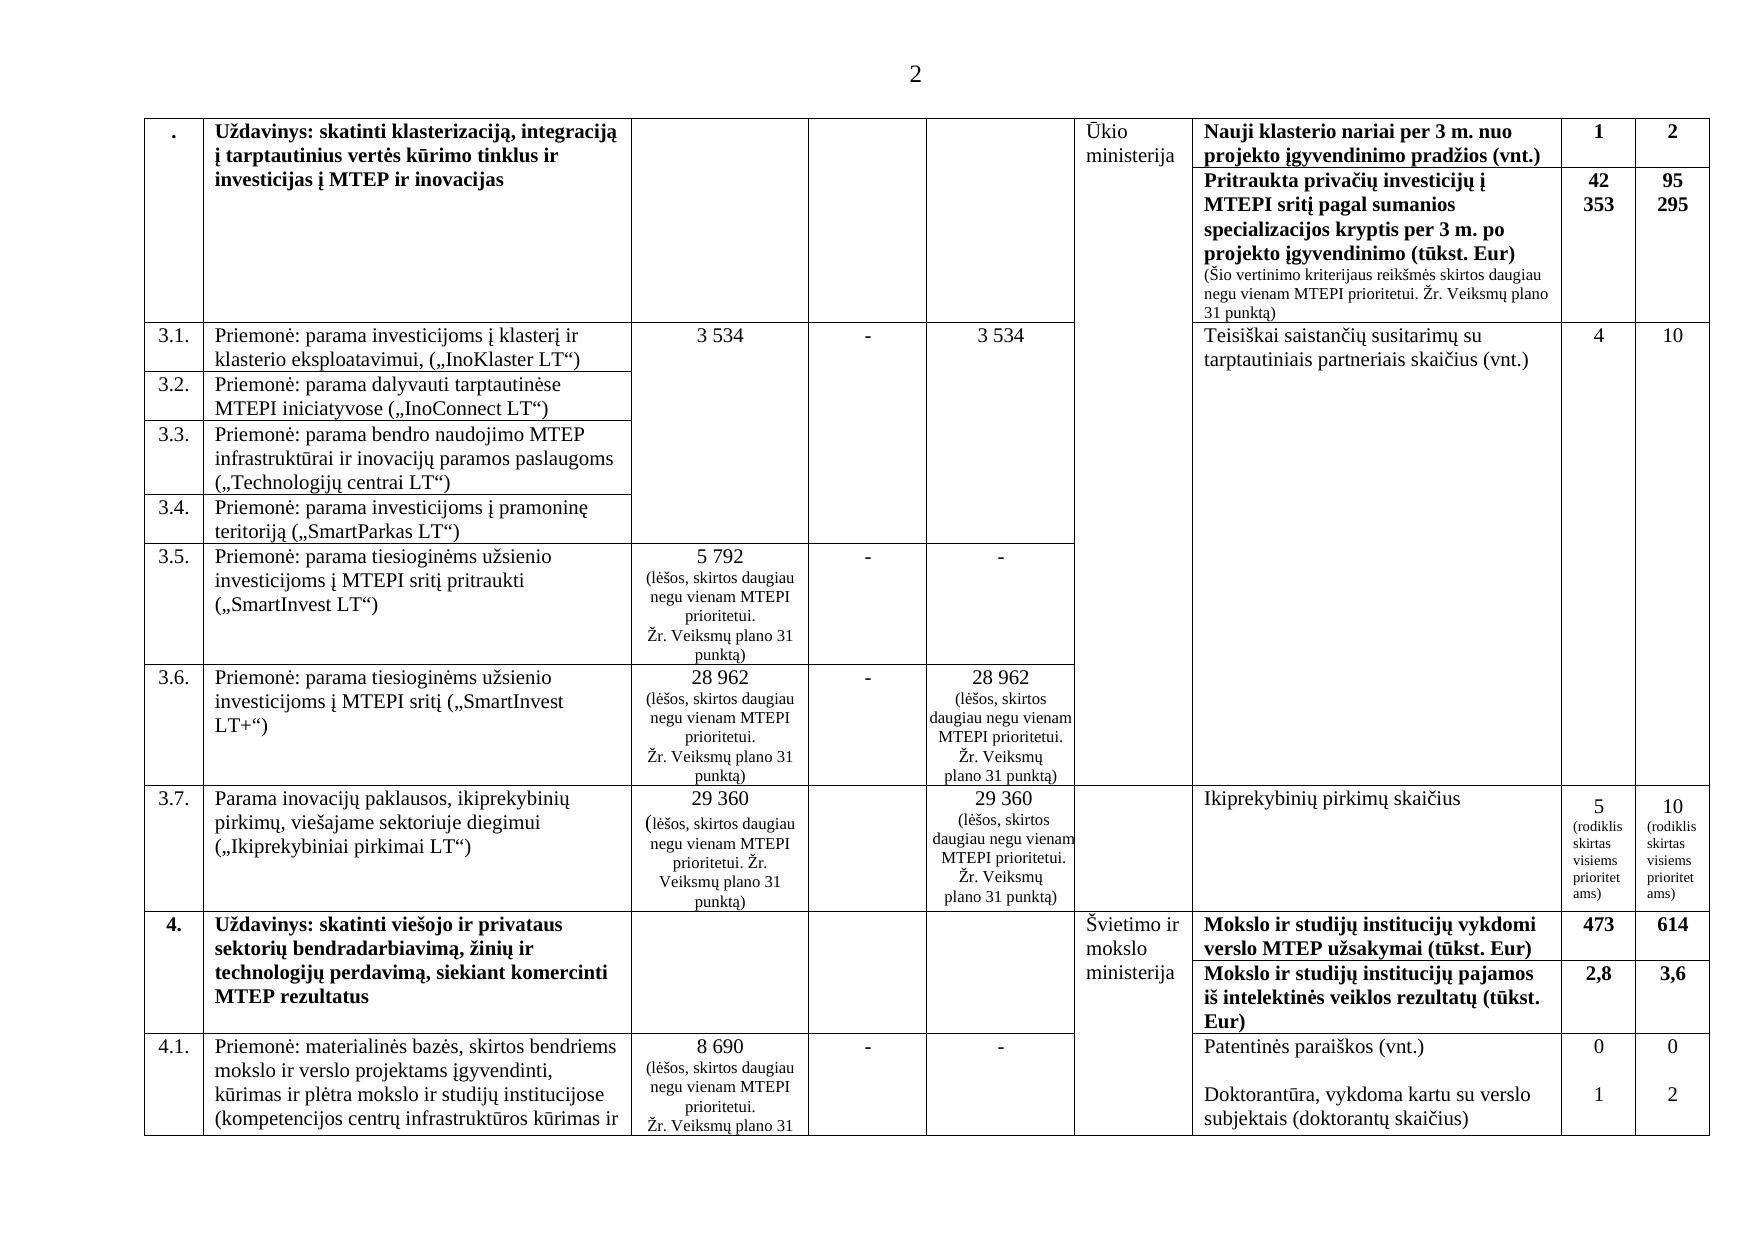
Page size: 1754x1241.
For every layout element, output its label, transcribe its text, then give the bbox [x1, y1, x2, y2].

table_cell [809, 786, 926, 911]
table_cell - [927, 544, 1074, 664]
table_cell 5 (rodiklis skirtas visiems prioritetams) [1562, 786, 1635, 911]
table_cell 1 [1562, 119, 1635, 167]
table_cell 95 295 [1636, 168, 1709, 322]
table_cell 4.1. [145, 1034, 203, 1135]
table_cell Priemonė: materialinės bazės, skirtos bendriems mokslo ir verslo projektams įgyvendinti, kūrimas ir plėtra mokslo ir studijų institucijose (kompetencijos centrų infrastruktūros kūrimas ir [204, 1034, 631, 1135]
table_cell Nauji klasterio nariai per 3 m. nuo projekto įgyvendinimo pradžios (vnt.) [1193, 119, 1561, 167]
table_cell - [809, 544, 926, 664]
table_cell [1075, 786, 1192, 911]
table_cell 3.1. [145, 323, 203, 371]
table_cell 3.7. [145, 786, 203, 911]
table_cell [632, 912, 808, 1033]
table_cell 4. [145, 912, 203, 1033]
table_cell Teisiškai saistančių susitarimų su tarptautiniais partneriais skaičius (vnt.) [1193, 323, 1561, 785]
table_cell Mokslo ir studijų institucijų pajamos iš intelektinės veiklos rezultatų (tūkst. Eur) [1193, 961, 1561, 1033]
table_cell Priemonė: parama tiesioginėms užsienio investicijoms į MTEPI sritį („SmartInvest LT+“) [204, 665, 631, 785]
table_cell 5 792 (lėšos, skirtos daugiau negu vienam MTEPI prioritetui. Žr. Veiksmų plano 31 punktą) [632, 544, 808, 664]
table_cell 3.6. [145, 665, 203, 785]
table_cell - [809, 665, 926, 785]
table_cell Priemonė: parama investicijoms į klasterį ir klasterio eksploatavimui, („InoKlaster LT“) [204, 323, 631, 371]
table_cell [632, 119, 808, 322]
table_cell 614 [1636, 912, 1709, 960]
table_cell Uždavinys: skatinti viešojo ir privataus sektorių bendradarbiavimą, žinių ir technologijų perdavimą, siekiant komercinti MTEP rezultatus [204, 912, 631, 1033]
table_cell Patentinės paraiškos (vnt.) Doktorantūra, vykdoma kartu su verslo subjektais (doktorantų skaičius) [1193, 1034, 1561, 1135]
table_cell 29 360 (lėšos, skirtos daugiau negu vienam MTEPI prioritetui. Žr. Veiksmų plano 31 punktą) [927, 786, 1074, 911]
table_cell 3 534 [632, 323, 808, 543]
table_cell Priemonė: parama investicijoms į pramoninę teritoriją („SmartParkas LT“) [204, 495, 631, 543]
table_cell Ūkio ministerija [1075, 119, 1192, 785]
table_cell 0 2 [1636, 1034, 1709, 1135]
table_cell 28 962 (lėšos, skirtos daugiau negu vienam MTEPI prioritetui. Žr. Veiksmų plano 31 punktą) [927, 665, 1074, 785]
table_cell Ikiprekybinių pirkimų skaičius [1193, 786, 1561, 911]
table_cell Priemonė: parama tiesioginėms užsienio investicijoms į MTEPI sritį pritraukti („SmartInvest LT“) [204, 544, 631, 664]
table_cell 2 [1636, 119, 1709, 167]
table_cell 3.5. [145, 544, 203, 664]
table_cell Mokslo ir studijų institucijų vykdomi verslo MTEP užsakymai (tūkst. Eur) [1193, 912, 1561, 960]
table_cell 10 (rodiklis skirtas visiems prioritetams) [1636, 786, 1709, 911]
table_cell [927, 119, 1074, 322]
table_cell 0 1 [1562, 1034, 1635, 1135]
table_cell 3.3. [145, 421, 203, 494]
table_cell Uždavinys: skatinti klasterizaciją, integraciją į tarptautinius vertės kūrimo tinklus ir investicijas į MTEP ir inovacijas [204, 119, 631, 322]
table_cell [927, 912, 1074, 1033]
table_cell 3 534 [927, 323, 1074, 543]
table_cell Priemonė: parama bendro naudojimo MTEP infrastruktūrai ir inovacijų paramos paslaugoms („Technologijų centrai LT“) [204, 421, 631, 494]
table_cell 2,8 [1562, 961, 1635, 1033]
table_cell 8 690 (lėšos, skirtos daugiau negu vienam MTEPI prioritetui. Žr. Veiksmų plano 31 [632, 1034, 808, 1135]
table_cell - [809, 323, 926, 543]
table_cell - [809, 1034, 926, 1135]
table_cell 3,6 [1636, 961, 1709, 1033]
table_cell 10 [1636, 323, 1709, 785]
table_cell . [145, 119, 203, 322]
table_cell 42 353 [1562, 168, 1635, 322]
table_cell Švietimo ir mokslo ministerija [1075, 912, 1192, 1135]
table_cell 3.2. [145, 372, 203, 420]
table_cell Pritraukta privačių investicijų į MTEPI sritį pagal sumanios specializacijos kryptis per 3 m. po projekto įgyvendinimo (tūkst. Eur) (Šio vertinimo kriterijaus reikšmės skirtos daugiau negu vienam MTEPI prioritetui. Žr. Veiksmų plano 31 punktą) [1193, 168, 1561, 322]
table_cell 473 [1562, 912, 1635, 960]
table_cell 28 962 (lėšos, skirtos daugiau negu vienam MTEPI prioritetui. Žr. Veiksmų plano 31 punktą) [632, 665, 808, 785]
table_cell [809, 119, 926, 322]
table_cell Parama inovacijų paklausos, ikiprekybinių pirkimų, viešajame sektoriuje diegimui („Ikiprekybiniai pirkimai LT“) [204, 786, 631, 911]
table_cell 29 360 (lėšos, skirtos daugiau negu vienam MTEPI prioritetui. Žr. Veiksmų plano 31 punktą) [632, 786, 808, 911]
table_cell 4 [1562, 323, 1635, 785]
table_cell [809, 912, 926, 1033]
table_cell Priemonė: parama dalyvauti tarptautinėse MTEPI iniciatyvose („InoConnect LT“) [204, 372, 631, 420]
table_cell - [927, 1034, 1074, 1135]
table_cell 3.4. [145, 495, 203, 543]
